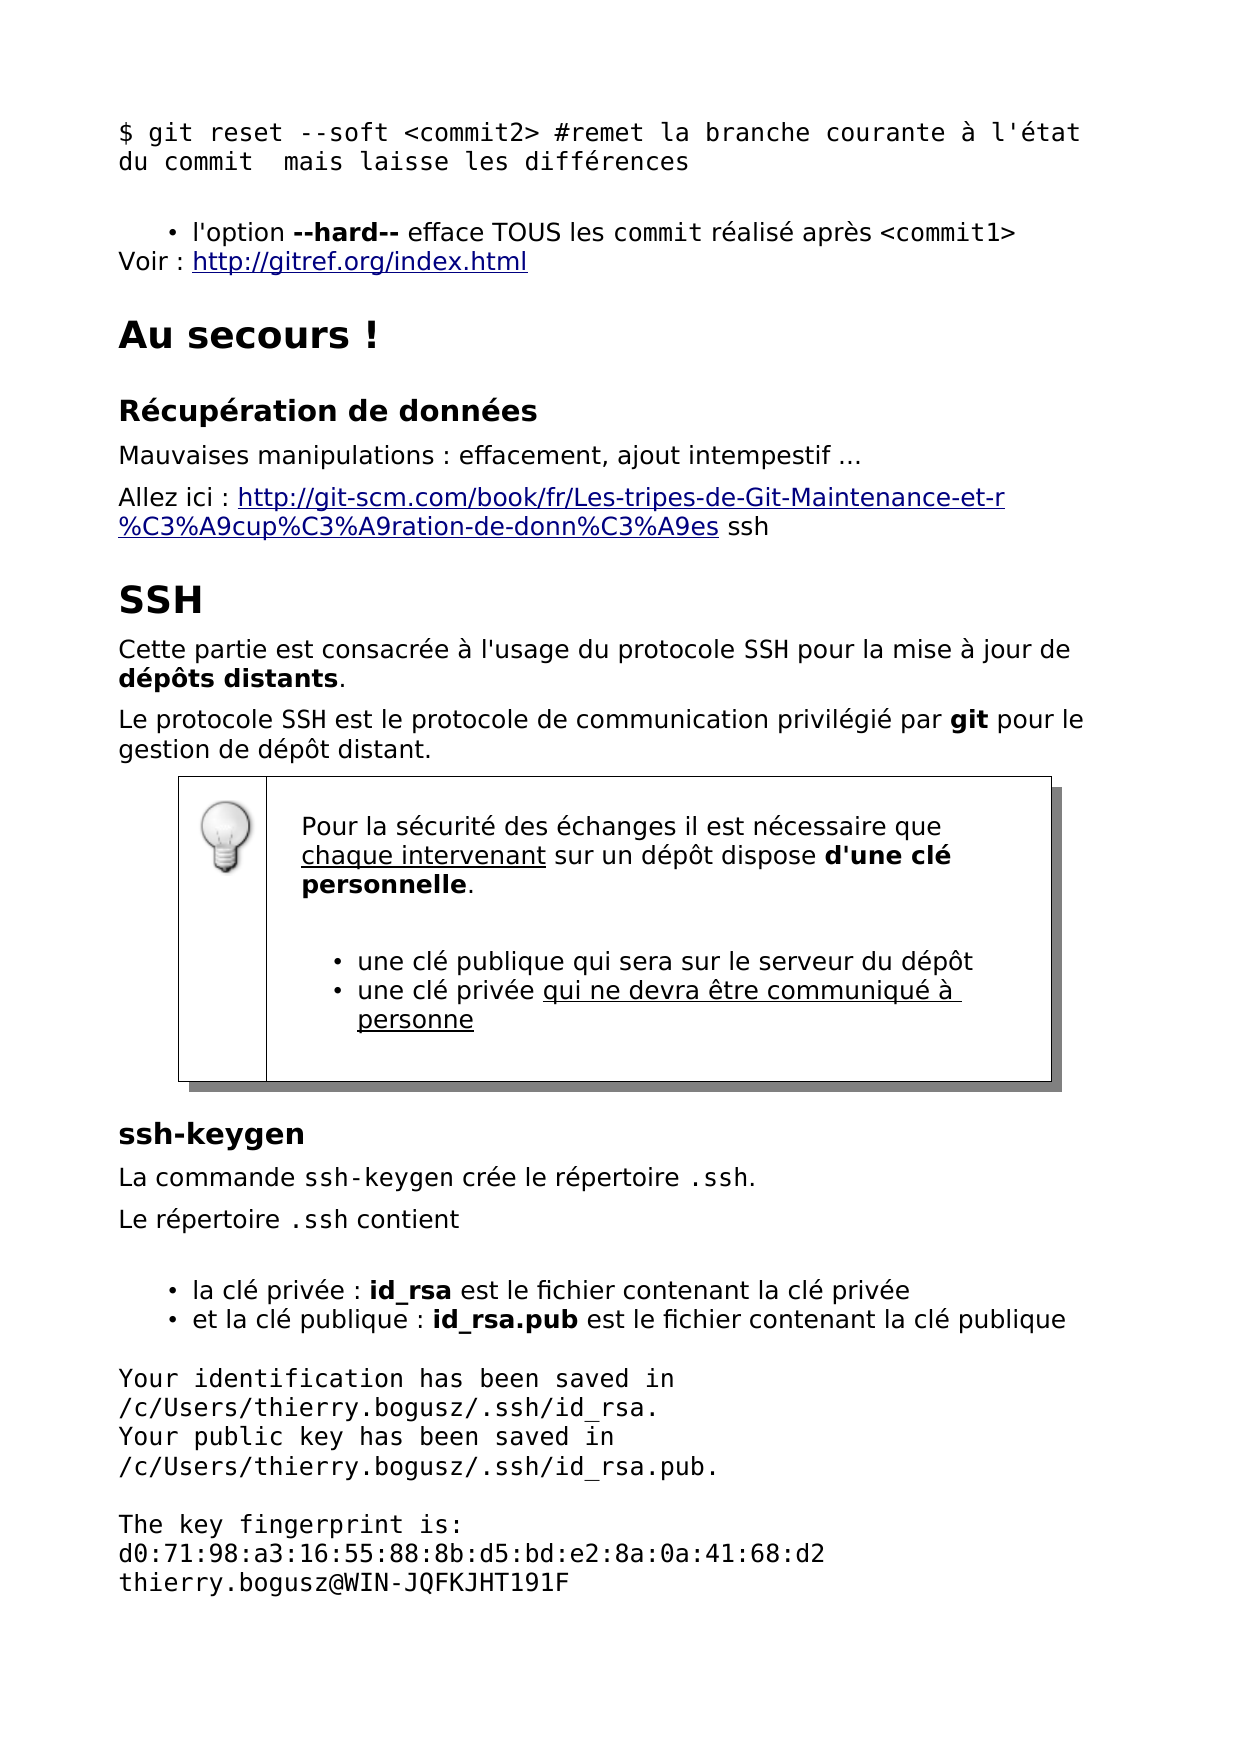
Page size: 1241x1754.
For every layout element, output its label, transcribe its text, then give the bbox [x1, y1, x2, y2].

table_header Pour la sécurité des échanges il est nécessaire que chaque intervenant sur un dépôt dispose d'une clé personnelle. une clé publique qui sera sur le serveur du dépôt une clé privée qui ne devra être communiqué à personne [267, 777, 1051, 1081]
text Cette partie est consacrée à l'usage du protocole SSH pour la mise à jour de dépôts distants. [118, 635, 1122, 693]
subtitle Récupération de données [118, 395, 1122, 429]
text Le répertoire .ssh contient [118, 1205, 1122, 1234]
list et la clé publique : id_rsa.pub est le fichier contenant la clé publique [177, 1306, 1122, 1335]
text $ git reset --soft <commit2> #remet la branche courante à l'état du commit mais laisse les différences [118, 118, 1122, 176]
list la clé privée : id_rsa est le fichier contenant la clé privée [177, 1276, 1122, 1306]
table_header [179, 777, 266, 1081]
text Voir : http://gitref.org/index.html [118, 247, 1122, 276]
picture [190, 800, 266, 876]
text Your identification has been saved in /c/Users/thierry.bogusz/.ssh/id_rsa. Your public key has been saved in /c/Users/thierry.bogusz/.ssh/id_rsa.pub. The key fingerprint is: d0:71:98:a3:16:55:88:8b:d5:bd:e2:8a:0a:41:68:d2 thierry.bogusz@WIN-JQFKJHT191F [118, 1364, 1122, 1597]
text La commande ssh-keygen crée le répertoire .ssh. [118, 1163, 1122, 1193]
list l'option --hard-- efface TOUS les commit réalisé après <commit1> [177, 218, 1122, 247]
text Allez ici : http://git-scm.com/book/fr/Les-tripes-de-Git-Maintenance-et-r%C3%A9cup%C3%A9ration-de-donn%C3%A9es ssh [118, 483, 1122, 541]
subtitle ssh-keygen [118, 1117, 1122, 1151]
subtitle Au secours ! [118, 313, 1122, 357]
subtitle SSH [118, 579, 1122, 622]
text Le protocole SSH est le protocole de communication privilégié par git pour le gestion de dépôt distant. [118, 706, 1122, 764]
text Mauvaises manipulations : effacement, ajout intempestif ... [118, 441, 1122, 470]
